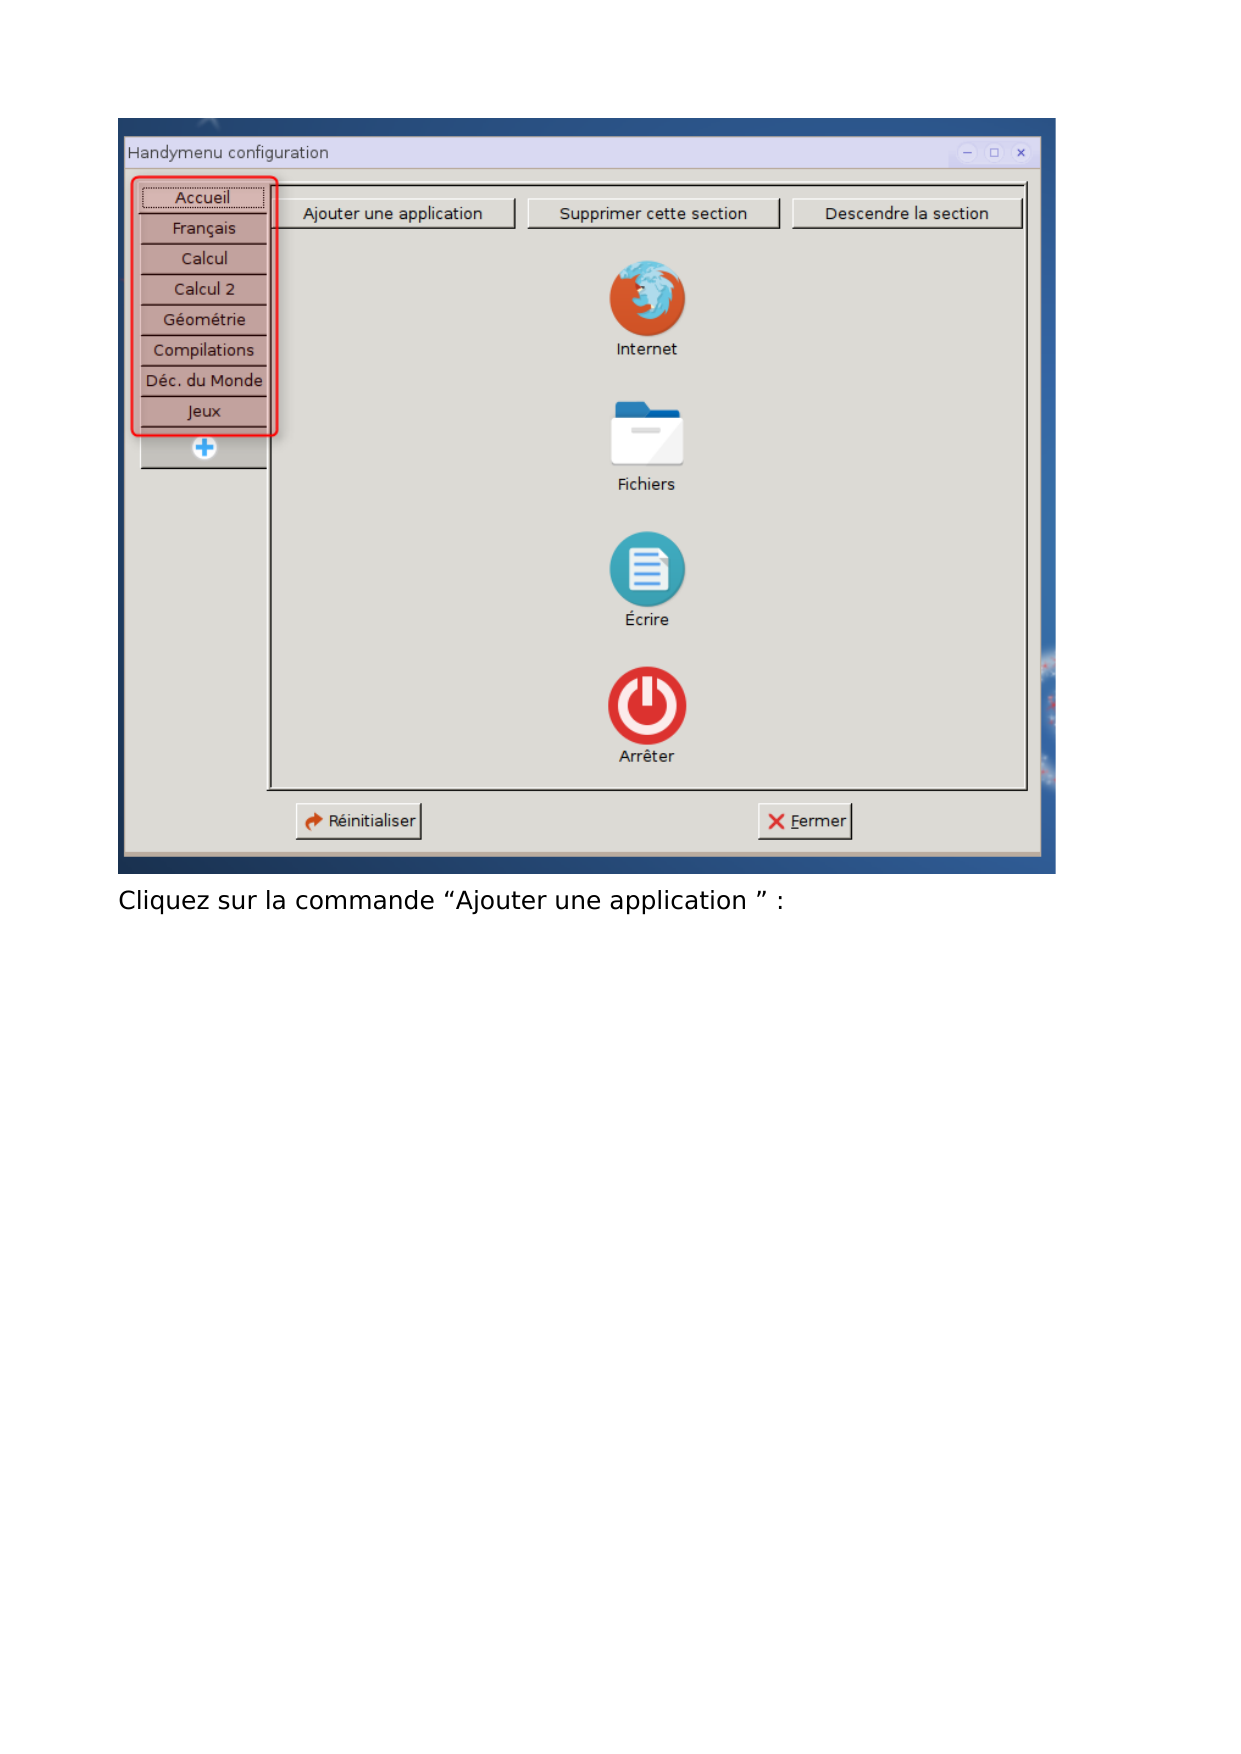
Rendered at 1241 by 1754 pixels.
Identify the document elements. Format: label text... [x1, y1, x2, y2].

picture [118, 118, 1056, 874]
text Cliquez sur la commande “Ajouter une application ” : [118, 886, 1122, 916]
